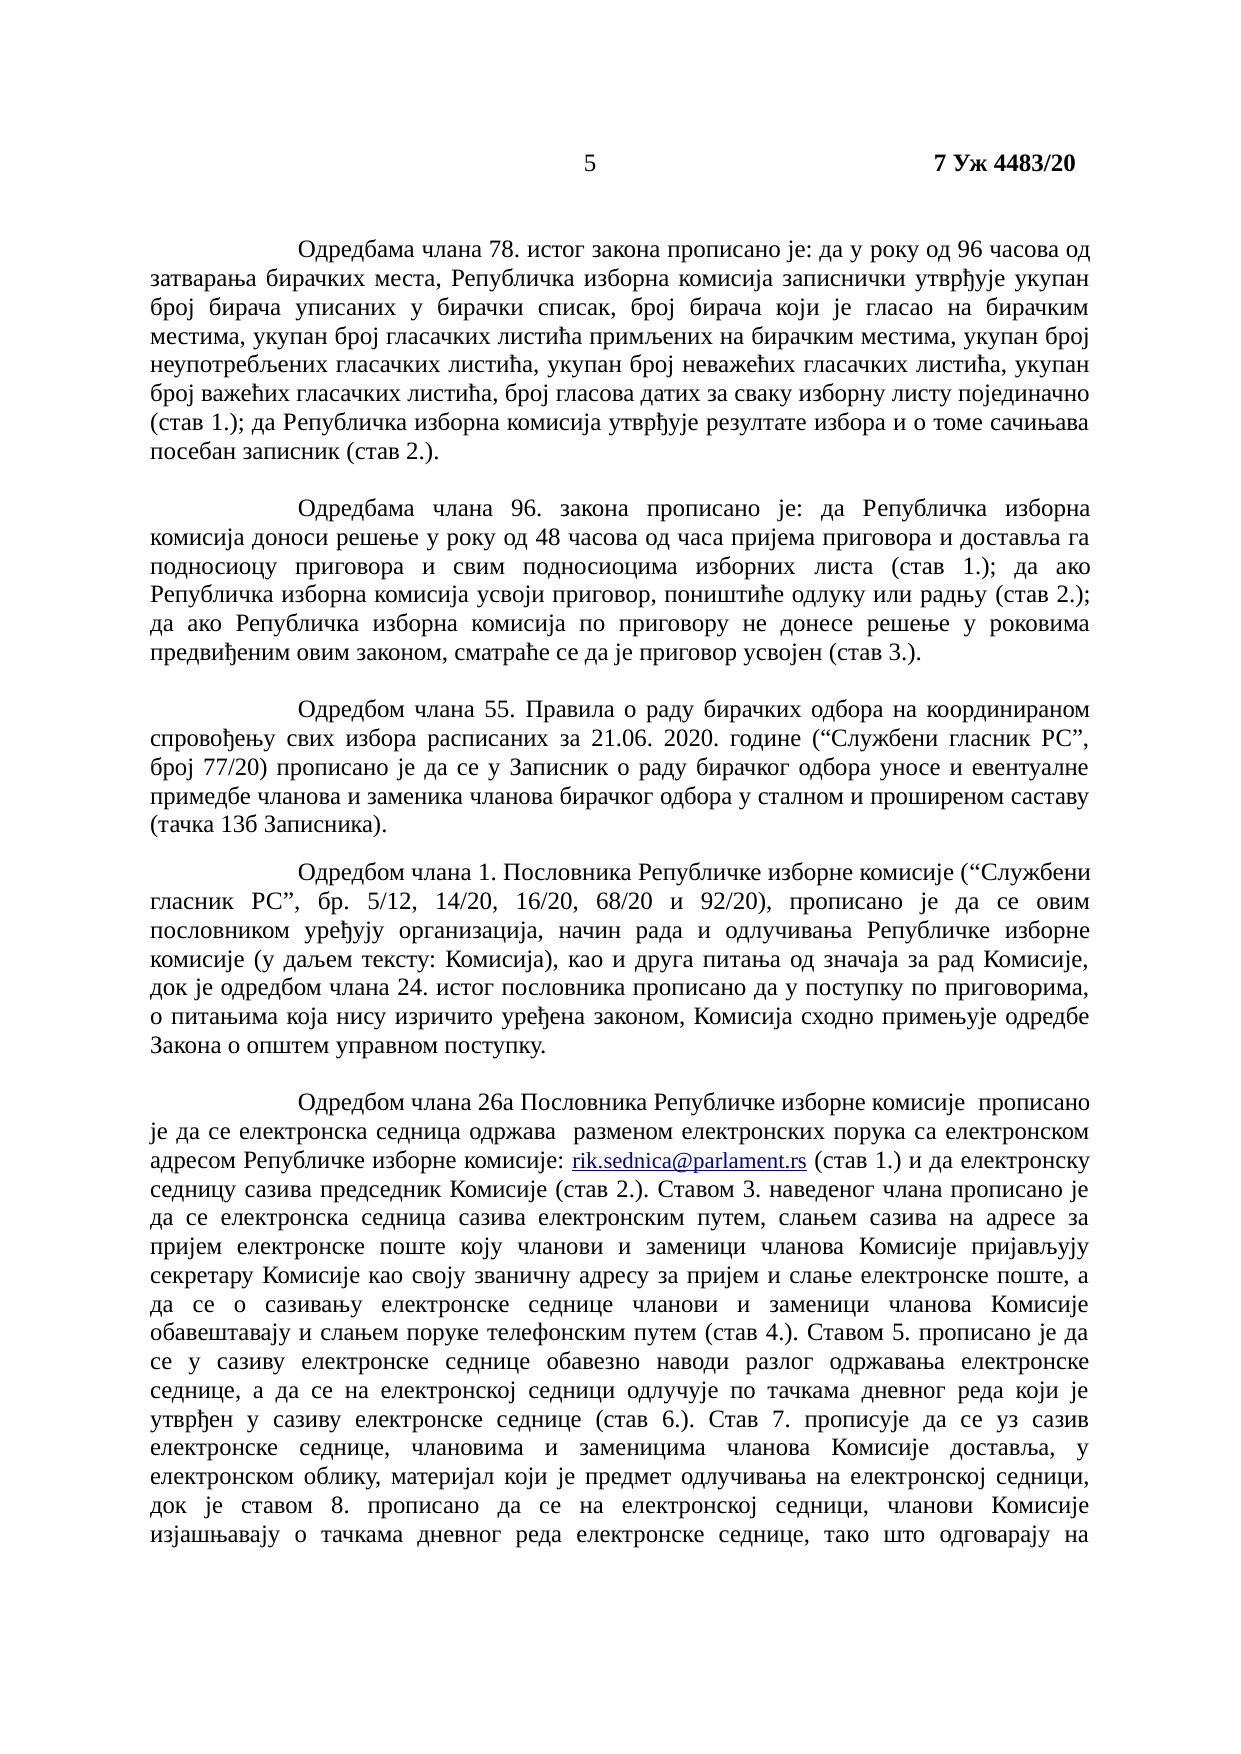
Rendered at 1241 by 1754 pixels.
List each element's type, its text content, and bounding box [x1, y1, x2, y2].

text Одредбом члана 1. Пословника Републичке изборне комисије (“Службени гласник РС”, бр. 5/12, 14/20, 16/20, 68/20 и 92/20), прописано је да се овим пословником уређују организација, начин рада и одлучивања Републичке изборне комисије (у даљем тексту: Комисија), као и друга питања од значаја за рад Комисије, док је одредбом члана 24. истог пословника прописано да у поступку по приговорима, о питањима која нису изричито уређена законом, Комисија сходно примењује одредбе Закона о општем управном поступку. [150, 857, 1091, 1059]
text Одредбом члана 55. Правила о раду бирачких одбора на координираном спровођењу свих избора расписаних за 21.06. 2020. године (“Службени гласник РС”, број 77/20) прописано је да се у Записник о раду бирачког одбора уносе и евентуалне примедбе чланова и заменика чланова бирачког одбора у сталном и проширеном саставу (тачка 13б Записника). [150, 694, 1091, 838]
text Одредбама члана 96. закона прописано је: да Републичка изборна комисија доноси решење у року од 48 часова од часа пријема приговора и доставља га подносиоцу приговора и свим подносиоцима изборних листа (став 1.); да ако Републичка изборна комисија усвоји приговор, поништиће одлуку или радњу (став 2.); да ако Републичка изборна комисија по приговору не донесе решење у роковима предвиђеним овим законом, сматраће се да је приговор усвојен (став 3.). [150, 493, 1091, 666]
text Одредбом члана 26а Пословника Републичке изборне комисије прописано је да се електронска седница одржава разменом електронских порука са електронском адресом Републичке изборне комисије: rik.sednica@parlament.rs (став 1.) и да електронску седницу сазива председник Комисије (став 2.). Ставом 3. наведеног члана прописано је да се електронска седница сазива електронским путем, слањем сазива на адресе за пријем електронске поште коју чланови и заменици чланова Комисије пријављују секретару Комисије као своју званичну адресу за пријем и слање електронске поште, а да се о сазивању електронске седнице чланови и заменици чланова Комисије обавештавају и слањем поруке телефонским путем (став 4.). Ставом 5. прописано је да се у сазиву електронске седнице обавезно наводи разлог одржавања електронске седнице, а да се на електронској седници одлучује по тачкама дневног реда који је утврђен у сазиву електронске седнице (став 6.). Став 7. прописује да се уз сазив електронске седнице, члановима и заменицима чланова Комисије доставља, у електронском облику, материјал који је предмет одлучивања на електронској седници, док је ставом 8. прописано да се на електронској седници, чланови Комисије изјашњавају о тачкама дневног реда електронске седнице, тако што одговарају на [150, 1087, 1091, 1547]
text Одредбама члана 78. истог закона прописано је: да у року од 96 часова од затварања бирачких места, Републичка изборна комисија записнички утврђује укупан број бирача уписаних у бирачки списак, број бирача који је гласао на бирачким местима, укупан број гласачких листића примљених на бирачким местима, укупан број неупотребљених гласачких листића, укупан број неважећих гласачких листића, укупан број важећих гласачких листића, број гласова датих за сваку изборну листу појединачно (став 1.); да Републичка изборна комисија утврђује резултате избора и о томе сачињава посебан записник (став 2.). [150, 206, 1091, 464]
